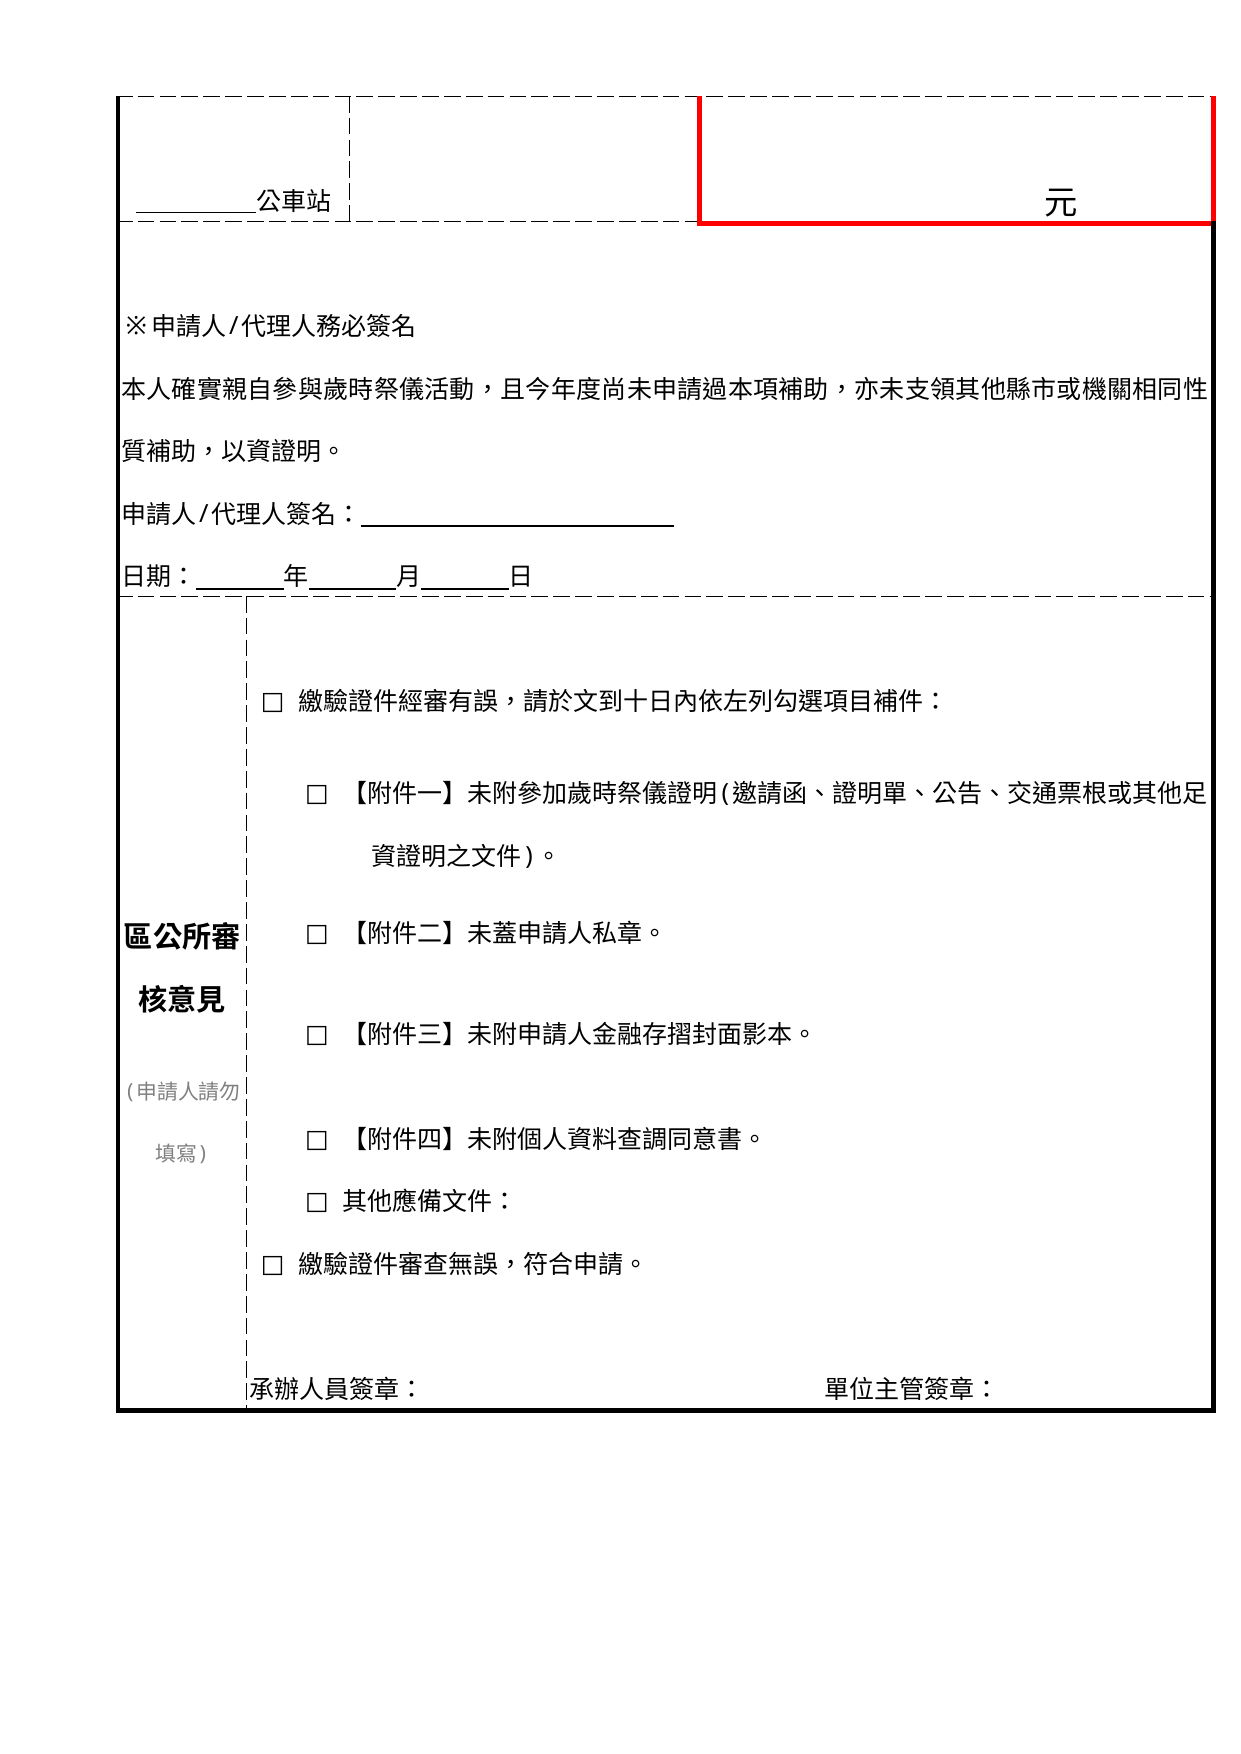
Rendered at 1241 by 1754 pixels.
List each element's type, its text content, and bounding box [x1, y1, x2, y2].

table_cell 公車站 [120, 96, 349, 221]
table_cell [349, 96, 697, 221]
table_cell 元 [702, 96, 1211, 221]
table_cell ※申請人/代理人務必簽名 本人確實親自參與歲時祭儀活動，且今年度尚未申請過本項補助，亦未支領其他縣市或機關相同性質補助，以資證明。 申請人/代理人簽名： 日期： 年 月 日 [120, 221, 1211, 596]
table_cell 區公所審核意見 (申請人請勿填寫) [120, 596, 246, 1408]
table_cell 繳驗證件經審有誤，請於文到十日內依左列勾選項目補件： 【附件一】未附參加歲時祭儀證明(邀請函、證明單、公告、交通票根或其他足資證明之文件)。 【附件二】未蓋申請人私章。 【附件三】未附申請人金融存摺封面影本。 【附件四】未附個人資料查調同意書。 其他應備文件： 繳驗證件審查無誤，符合申請。 承辦人員簽章： 單位主管簽章： [246, 596, 1211, 1408]
